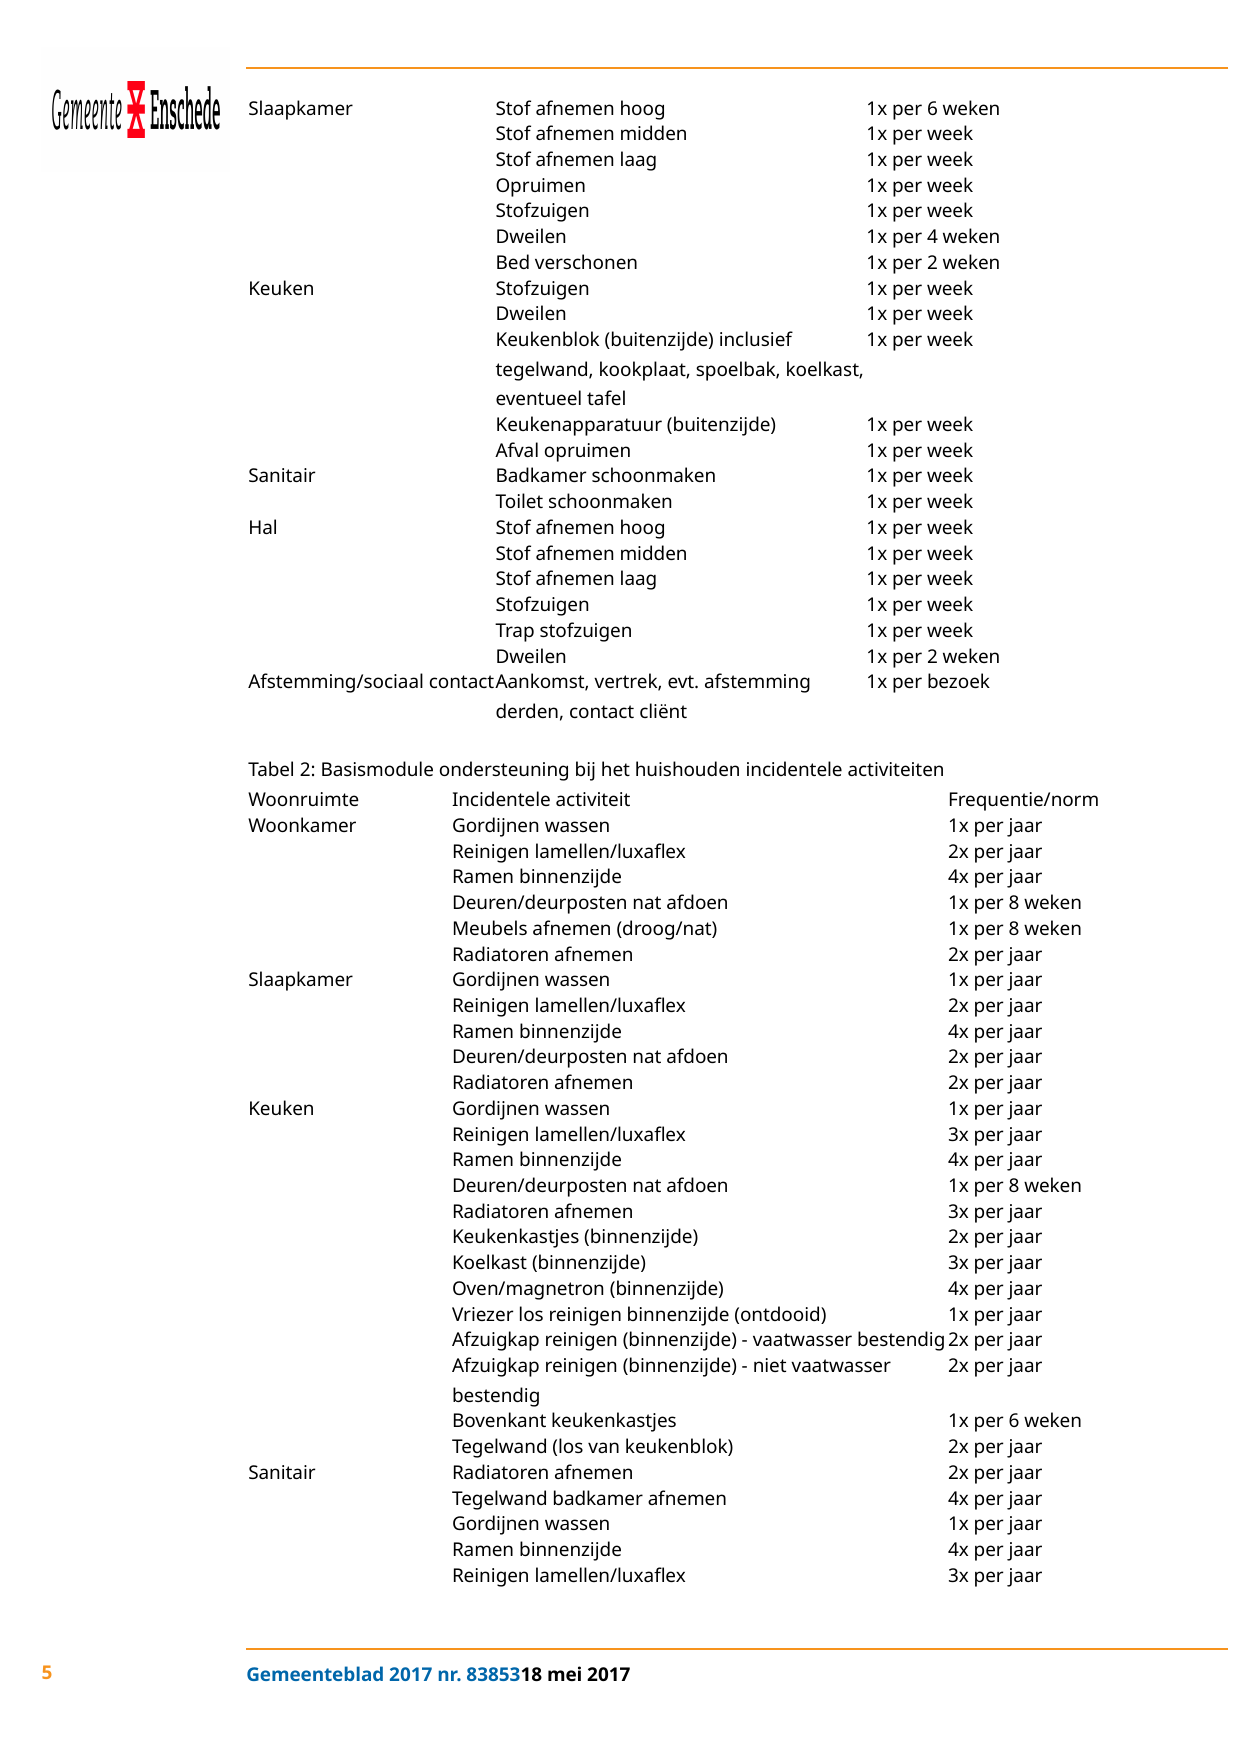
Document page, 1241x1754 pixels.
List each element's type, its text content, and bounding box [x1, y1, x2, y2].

table_cell Slaapkamer [248, 966, 452, 992]
table_cell [248, 146, 495, 172]
table_cell 1x per 4 weken [866, 224, 1152, 249]
table_cell 1x per 8 weken [948, 1172, 1152, 1198]
table_cell 1x per week [866, 198, 1152, 223]
table_cell Keuken [248, 1095, 452, 1121]
table_cell [248, 224, 495, 249]
table_cell Gordijnen wassen [452, 1095, 948, 1121]
table_cell [248, 941, 452, 966]
table_cell 1x per bezoek [866, 669, 1152, 724]
table_cell 3x per jaar [948, 1562, 1152, 1588]
table_cell 3x per jaar [948, 1250, 1152, 1275]
table_cell 1x per 2 weken [866, 643, 1152, 668]
table_cell 3x per jaar [948, 1121, 1152, 1147]
table_cell 4x per jaar [948, 1275, 1152, 1301]
table_cell Ramen binnenzijde [452, 1147, 948, 1172]
table_cell 1x per 6 weken [948, 1408, 1152, 1433]
table_cell Slaapkamer [248, 95, 495, 121]
table_cell 1x per week [866, 591, 1152, 617]
table_cell [248, 1408, 452, 1433]
table_cell Radiatoren afnemen [452, 1069, 948, 1095]
table_cell Stofzuigen [495, 198, 866, 223]
table_cell Keukenblok (buitenzijde) inclusief tegelwand, kookplaat, spoelbak, koelkast, eventueel tafel [495, 326, 866, 411]
table_cell Radiatoren afnemen [452, 1198, 948, 1224]
table_cell Stof afnemen midden [495, 540, 866, 566]
table_cell 1x per week [866, 326, 1152, 411]
table_cell Stof afnemen hoog [495, 95, 866, 121]
table_cell 1x per week [866, 514, 1152, 540]
table_cell Gordijnen wassen [452, 812, 948, 838]
table_cell [248, 566, 495, 591]
table_cell Reinigen lamellen/luxaflex [452, 838, 948, 863]
table_cell Afval opruimen [495, 437, 866, 463]
table_cell [248, 411, 495, 437]
table_cell Koelkast (binnenzijde) [452, 1250, 948, 1275]
table_cell 1x per jaar [948, 1095, 1152, 1121]
table_cell 1x per jaar [948, 812, 1152, 838]
table_cell 3x per jaar [948, 1198, 1152, 1224]
table_cell Keuken [248, 275, 495, 301]
table_cell [248, 1147, 452, 1172]
table_cell Afzuigkap reinigen (binnenzijde) - niet vaatwasser bestendig [452, 1353, 948, 1408]
text Tabel 2: Basismodule ondersteuning bij het huishouden incidentele activiteiten [248, 757, 1152, 782]
table_cell [248, 121, 495, 146]
table_cell 1x per jaar [948, 1511, 1152, 1536]
picture [41, 47, 231, 172]
table_header Frequentie/norm [948, 786, 1152, 812]
table_header Woonruimte [248, 786, 452, 812]
table_cell 1x per jaar [948, 966, 1152, 992]
table_cell Vriezer los reinigen binnenzijde (ontdooid) [452, 1301, 948, 1327]
table_cell Ramen binnenzijde [452, 864, 948, 889]
table_cell [248, 326, 495, 411]
table_cell [248, 915, 452, 941]
table_cell Tegelwand (los van keukenblok) [452, 1434, 948, 1459]
table_cell [248, 1301, 452, 1327]
table_cell 4x per jaar [948, 864, 1152, 889]
table_cell [248, 1485, 452, 1511]
table_cell [248, 1511, 452, 1536]
table_cell Afstemming/sociaal contact [248, 669, 495, 724]
table_cell Stof afnemen laag [495, 146, 866, 172]
table_cell 2x per jaar [948, 992, 1152, 1018]
table_cell Deuren/deurposten nat afdoen [452, 1044, 948, 1069]
table_cell [248, 1275, 452, 1301]
table_cell [248, 992, 452, 1018]
table_cell 1x per jaar [948, 1301, 1152, 1327]
table_cell [248, 198, 495, 223]
table_cell Tegelwand badkamer afnemen [452, 1485, 948, 1511]
table_cell [248, 1327, 452, 1352]
table_cell 2x per jaar [948, 1069, 1152, 1095]
table_cell Afzuigkap reinigen (binnenzijde) - vaatwasser bestendig [452, 1327, 948, 1352]
table_cell 1x per week [866, 617, 1152, 643]
table_cell 1x per 2 weken [866, 249, 1152, 275]
table_cell 4x per jaar [948, 1147, 1152, 1172]
table_cell [248, 617, 495, 643]
table_cell Badkamer schoonmaken [495, 463, 866, 488]
table_cell [248, 172, 495, 198]
table_cell 2x per jaar [948, 1224, 1152, 1249]
table_cell 2x per jaar [948, 1327, 1152, 1352]
table_cell [248, 540, 495, 566]
table_cell 1x per week [866, 463, 1152, 488]
table_header Incidentele activiteit [452, 786, 948, 812]
table_cell Keukenapparatuur (buitenzijde) [495, 411, 866, 437]
table_cell 1x per week [866, 172, 1152, 198]
table_cell [248, 864, 452, 889]
table_cell 1x per week [866, 121, 1152, 146]
table_cell Radiatoren afnemen [452, 941, 948, 966]
table_cell Woonkamer [248, 812, 452, 838]
table_cell 2x per jaar [948, 1459, 1152, 1485]
table_cell Dweilen [495, 224, 866, 249]
table_cell [248, 1434, 452, 1459]
table_cell Dweilen [495, 301, 866, 326]
table_cell Ramen binnenzijde [452, 1018, 948, 1044]
table_cell [248, 1536, 452, 1562]
table_cell Meubels afnemen (droog/nat) [452, 915, 948, 941]
table_cell Sanitair [248, 1459, 452, 1485]
table_cell Gordijnen wassen [452, 1511, 948, 1536]
table_cell [248, 889, 452, 915]
table_cell Bovenkant keukenkastjes [452, 1408, 948, 1433]
table_cell [248, 1250, 452, 1275]
table_cell Toilet schoonmaken [495, 489, 866, 514]
table_cell Trap stofzuigen [495, 617, 866, 643]
table_cell Gordijnen wassen [452, 966, 948, 992]
table_cell Opruimen [495, 172, 866, 198]
table_cell 1x per week [866, 301, 1152, 326]
table_cell [248, 1121, 452, 1147]
table_cell [248, 1069, 452, 1095]
table_cell [248, 838, 452, 863]
table_cell Stofzuigen [495, 275, 866, 301]
table_cell Bed verschonen [495, 249, 866, 275]
table_cell Deuren/deurposten nat afdoen [452, 889, 948, 915]
table_cell [248, 1198, 452, 1224]
table_cell 1x per week [866, 275, 1152, 301]
table_cell [248, 301, 495, 326]
table_cell 1x per week [866, 146, 1152, 172]
table_cell Ramen binnenzijde [452, 1536, 948, 1562]
table_cell [248, 489, 495, 514]
table_cell [248, 1224, 452, 1249]
table_cell Stofzuigen [495, 591, 866, 617]
table_cell [248, 1172, 452, 1198]
table_cell Hal [248, 514, 495, 540]
table_cell Radiatoren afnemen [452, 1459, 948, 1485]
table_cell 4x per jaar [948, 1536, 1152, 1562]
table_cell 4x per jaar [948, 1485, 1152, 1511]
table_cell Stof afnemen laag [495, 566, 866, 591]
table_cell Sanitair [248, 463, 495, 488]
table_cell [248, 643, 495, 668]
table_cell Stof afnemen hoog [495, 514, 866, 540]
table_cell Reinigen lamellen/luxaflex [452, 992, 948, 1018]
table_cell 1x per week [866, 411, 1152, 437]
table_cell Deuren/deurposten nat afdoen [452, 1172, 948, 1198]
table_cell Aankomst, vertrek, evt. afstemming derden, contact cliënt [495, 669, 866, 724]
table_cell [248, 1018, 452, 1044]
table_cell 1x per 6 weken [866, 95, 1152, 121]
table_cell 4x per jaar [948, 1018, 1152, 1044]
table_cell 1x per week [866, 489, 1152, 514]
table_cell 2x per jaar [948, 1434, 1152, 1459]
table_cell 1x per week [866, 540, 1152, 566]
table_cell [248, 1353, 452, 1408]
table_cell Dweilen [495, 643, 866, 668]
table_cell Keukenkastjes (binnenzijde) [452, 1224, 948, 1249]
table_cell 1x per 8 weken [948, 915, 1152, 941]
table_cell [248, 591, 495, 617]
table_cell [248, 1044, 452, 1069]
table_cell [248, 1562, 452, 1588]
table_cell 2x per jaar [948, 1353, 1152, 1408]
table_cell 2x per jaar [948, 1044, 1152, 1069]
table_cell Reinigen lamellen/luxaflex [452, 1562, 948, 1588]
table_cell [248, 249, 495, 275]
table_cell 2x per jaar [948, 838, 1152, 863]
table_cell 2x per jaar [948, 941, 1152, 966]
table_cell Oven/magnetron (binnenzijde) [452, 1275, 948, 1301]
table_cell Reinigen lamellen/luxaflex [452, 1121, 948, 1147]
table_cell 1x per week [866, 566, 1152, 591]
table_cell [248, 437, 495, 463]
table_cell 1x per 8 weken [948, 889, 1152, 915]
table_cell Stof afnemen midden [495, 121, 866, 146]
table_cell 1x per week [866, 437, 1152, 463]
